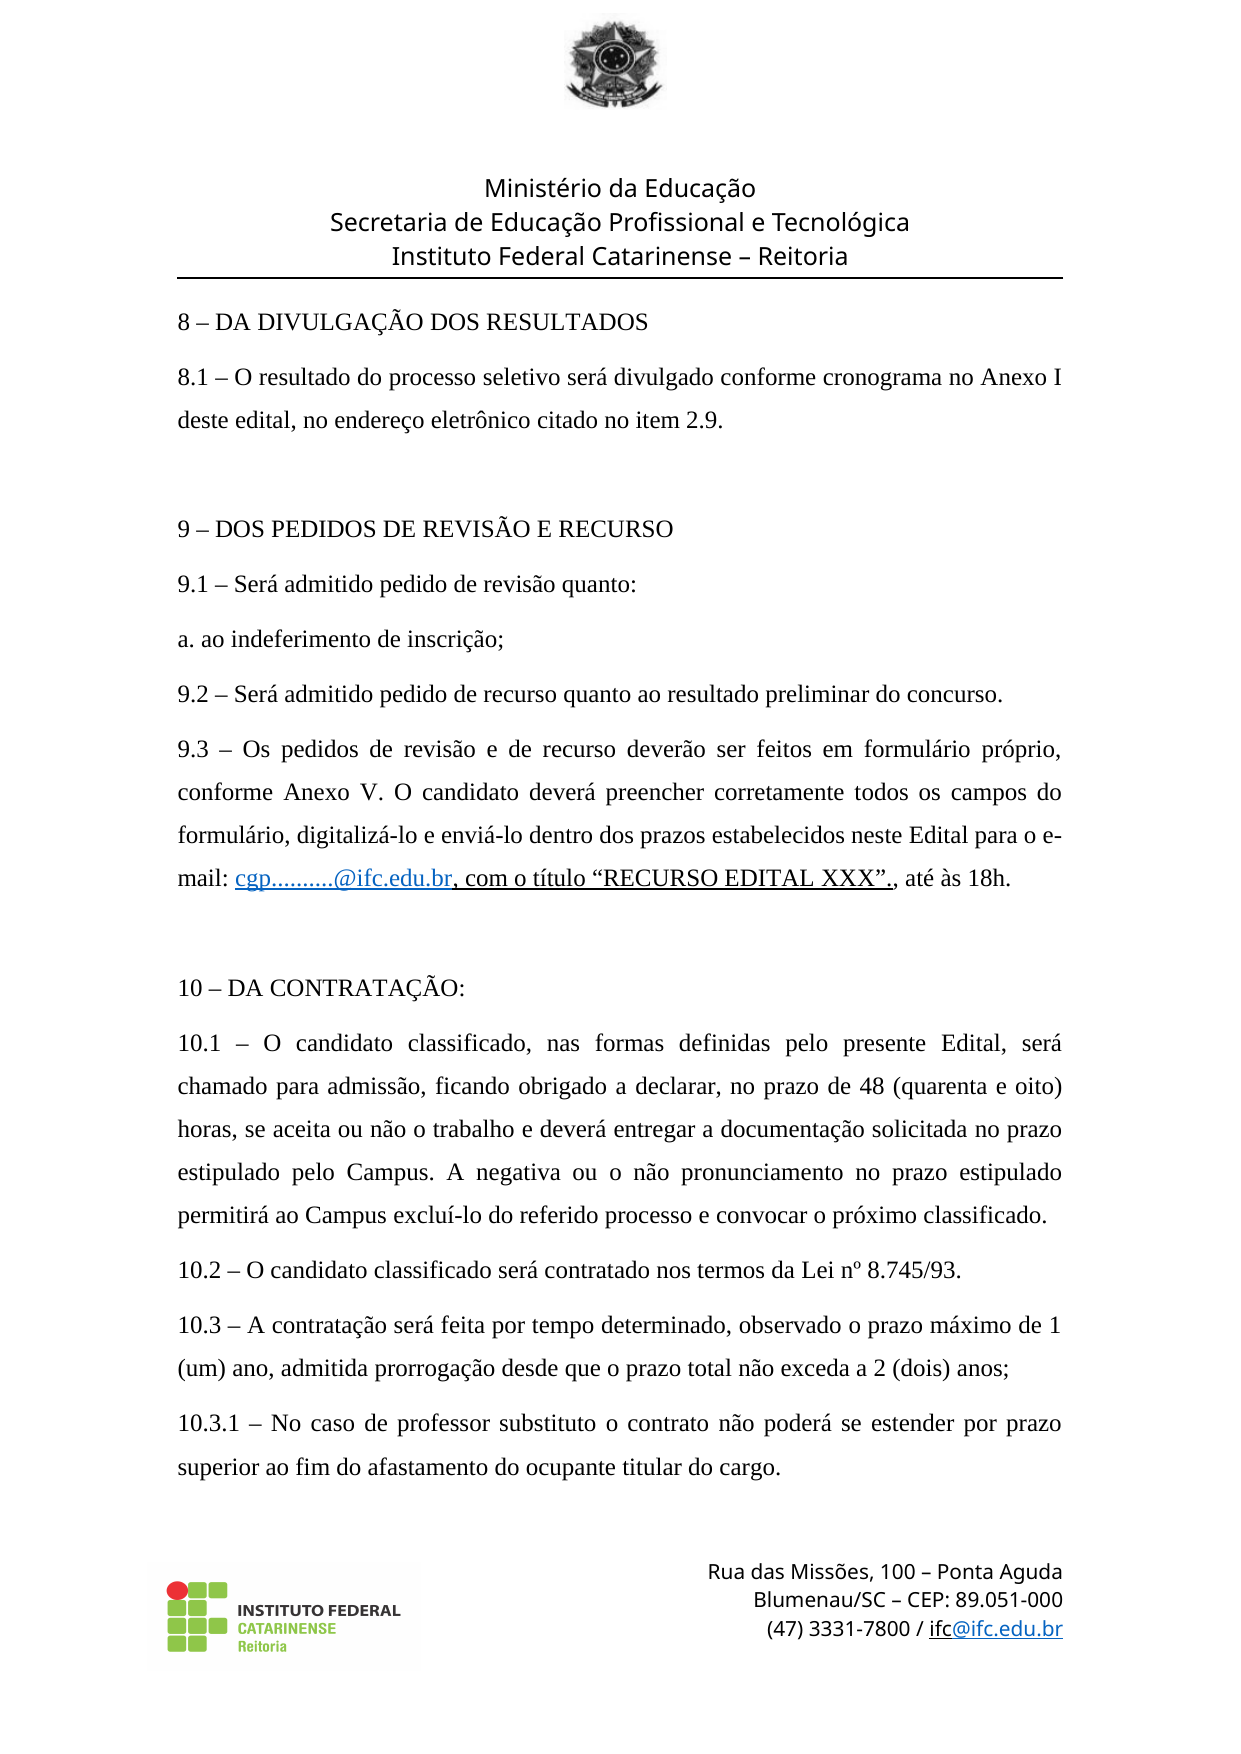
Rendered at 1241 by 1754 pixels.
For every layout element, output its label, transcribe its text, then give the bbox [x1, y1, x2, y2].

text 10 – DA CONTRATAÇÃO: [177, 973, 1063, 1002]
text 8 – DA DIVULGAÇÃO DOS RESULTADOS [177, 307, 1063, 335]
text 10.2 – O candidato classificado será contratado nos termos da Lei nº 8.745/93. [177, 1256, 1063, 1284]
text 10.1 – O candidato classificado, nas formas definidas pelo presente Edital, será chamado para admissão, ficando obrigado a declarar, no prazo de 48 (quarenta e oito) horas, se aceita ou não o trabalho e deverá entregar a documentação solicitada no prazo estipulado pelo Campus. A negativa ou o não pronunciamento no prazo estipulado permitirá ao Campus excluí-lo do referido processo e convocar o próximo classificado. [177, 1028, 1063, 1229]
text 10.3.1 – No caso de professor substituto o contrato não poderá se estender por prazo superior ao fim do afastamento do ocupante titular do cargo. [177, 1408, 1063, 1480]
text 8.1 – O resultado do processo seletivo será divulgado conforme cronograma no Anexo I deste edital, no endereço eletrônico citado no item 2.9. [177, 362, 1063, 433]
text 9.2 – Será admitido pedido de recurso quanto ao resultado preliminar do concurso. [177, 679, 1063, 708]
text 9.3 – Os pedidos de revisão e de recurso deverão ser feitos em formulário próprio, conforme Anexo V. O candidato deverá preencher corretamente todos os campos do formulário, digitalizá-lo e enviá-lo dentro dos prazos estabelecidos neste Edital para o e-mail: cgp..........@ifc.edu.br, com o título “RECURSO EDITAL XXX”., até às 18h. [177, 734, 1063, 892]
picture [147, 1562, 421, 1671]
text 9 – DOS PEDIDOS DE REVISÃO E RECURSO [177, 514, 1063, 543]
text 9.1 – Será admitido pedido de revisão quanto: [177, 569, 1063, 598]
text a. ao indeferimento de inscrição; [177, 624, 1063, 653]
text 10.3 – A contratação será feita por tempo determinado, observado o prazo máximo de 1 (um) ano, admitida prorrogação desde que o prazo total não exceda a 2 (dois) anos; [177, 1310, 1063, 1382]
